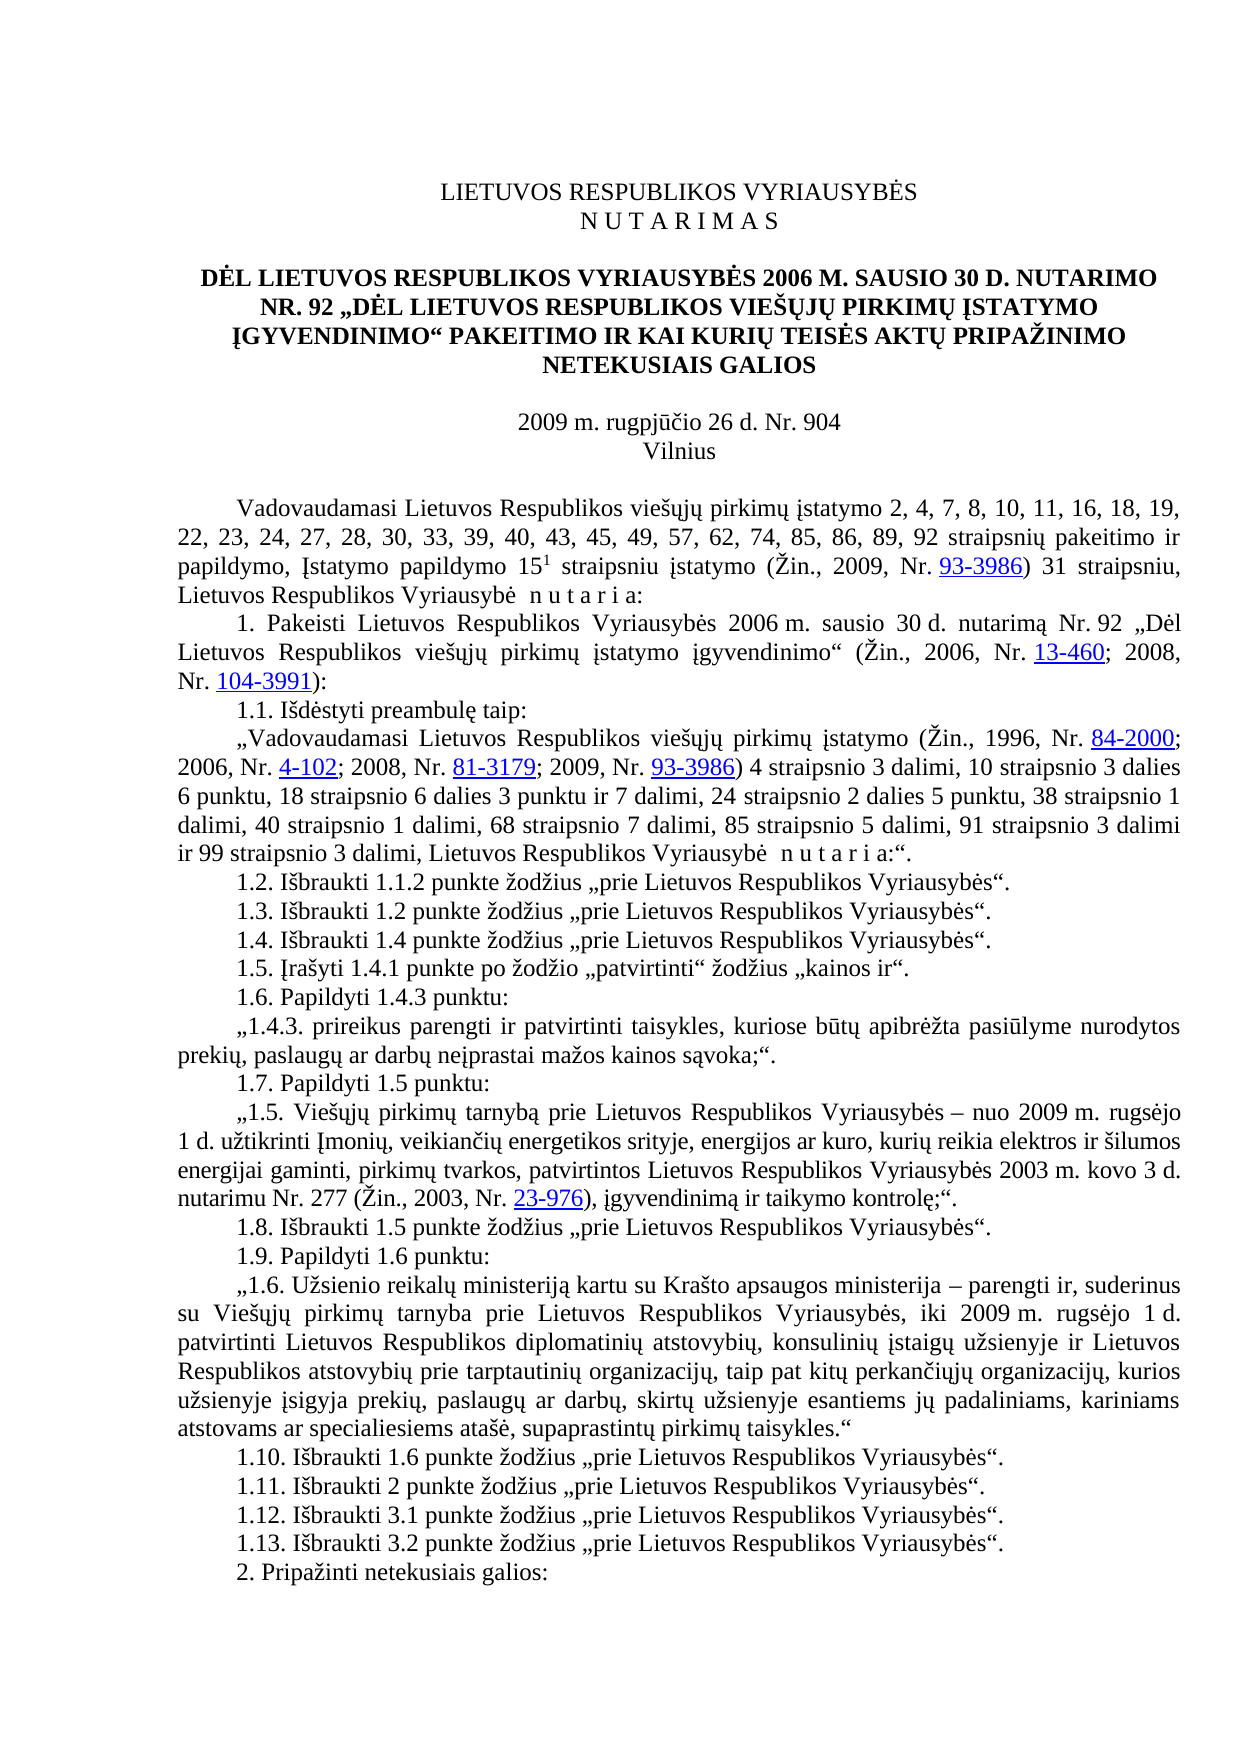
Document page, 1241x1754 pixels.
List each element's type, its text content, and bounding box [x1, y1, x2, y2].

text Vadovaudamasi Lietuvos Respublikos viešųjų pirkimų įstatymo 2, 4, 7, 8, 10, 11, 16, 18, 19, 22, 23, 24, 27, 28, 30, 33, 39, 40, 43, 45, 49, 57, 62, 74, 85, 86, 89, 92 straipsnių pakeitimo ir papildymo, Įstatymo papildymo 151 straipsniu įstatymo (Žin., 2009, Nr. 93-3986) 31 straipsniu, Lietuvos Respublikos Vyriausybė nutaria: [177, 493, 1181, 608]
text DĖL LIETUVOS RESPUBLIKOS VYRIAUSYBĖS 2006 M. SAUSIO 30 D. NUTARIMO Nr. 92 „DĖL LIETUVOS RESPUBLIKOS VIEŠŲJŲ PIRKIMŲ ĮSTATYMO ĮGYVENDINIMO“ PAKEITIMO ir kai kurių teisės aktų pripažinimo netekusiais galios [177, 263, 1181, 378]
text 1.1. Išdėstyti preambulę taip: [177, 695, 1181, 723]
text 1.2. Išbraukti 1.1.2 punkte žodžius „prie Lietuvos Respublikos Vyriausybės“. [177, 867, 1181, 896]
text 1.6. Papildyti 1.4.3 punktu: [177, 982, 1181, 1011]
text 1.12. Išbraukti 3.1 punkte žodžius „prie Lietuvos Respublikos Vyriausybės“. [177, 1500, 1181, 1528]
text Vilnius [177, 436, 1181, 465]
text 1.10. Išbraukti 1.6 punkte žodžius „prie Lietuvos Respublikos Vyriausybės“. [177, 1442, 1181, 1471]
text 1. Pakeisti Lietuvos Respublikos Vyriausybės 2006 m. sausio 30 d. nutarimą Nr. 92 „Dėl Lietuvos Respublikos viešųjų pirkimų įstatymo įgyvendinimo“ (Žin., 2006, Nr. 13-460; 2008, Nr. 104-3991): [177, 608, 1181, 695]
text NUTARIMAS [177, 206, 1181, 235]
text „1.6. Užsienio reikalų ministeriją kartu su Krašto apsaugos ministerija – parengti ir, suderinus su Viešųjų pirkimų tarnyba prie Lietuvos Respublikos Vyriausybės, iki 2009 m. rugsėjo 1 d. patvirtinti Lietuvos Respublikos diplomatinių atstovybių, konsulinių įstaigų užsienyje ir Lietuvos Respublikos atstovybių prie tarptautinių organizacijų, taip pat kitų perkančiųjų organizacijų, kurios užsienyje įsigyja prekių, paslaugų ar darbų, skirtų užsienyje esantiems jų padaliniams, kariniams atstovams ar specialiesiems atašė, supaprastintų pirkimų taisykles.“ [177, 1270, 1181, 1442]
text 1.11. Išbraukti 2 punkte žodžius „prie Lietuvos Respublikos Vyriausybės“. [177, 1471, 1181, 1500]
text „Vadovaudamasi Lietuvos Respublikos viešųjų pirkimų įstatymo (Žin., 1996, Nr. 84-2000; 2006, Nr. 4-102; 2008, Nr. 81-3179; 2009, Nr. 93-3986) 4 straipsnio 3 dalimi, 10 straipsnio 3 dalies 6 punktu, 18 straipsnio 6 dalies 3 punktu ir 7 dalimi, 24 straipsnio 2 dalies 5 punktu, 38 straipsnio 1 dalimi, 40 straipsnio 1 dalimi, 68 straipsnio 7 dalimi, 85 straipsnio 5 dalimi, 91 straipsnio 3 dalimi ir 99 straipsnio 3 dalimi, Lietuvos Respublikos Vyriausybė nutaria:“. [177, 723, 1181, 867]
text „1.5. Viešųjų pirkimų tarnybą prie Lietuvos Respublikos Vyriausybės – nuo 2009 m. rugsėjo 1 d. užtikrinti Įmonių, veikiančių energetikos srityje, energijos ar kuro, kurių reikia elektros ir šilumos energijai gaminti, pirkimų tvarkos, patvirtintos Lietuvos Respublikos Vyriausybės 2003 m. kovo 3 d. nutarimu Nr. 277 (Žin., 2003, Nr. 23-976), įgyvendinimą ir taikymo kontrolę;“. [177, 1097, 1181, 1212]
text 1.8. Išbraukti 1.5 punkte žodžius „prie Lietuvos Respublikos Vyriausybės“. [177, 1212, 1181, 1241]
text 1.7. Papildyti 1.5 punktu: [177, 1068, 1181, 1097]
text 1.4. Išbraukti 1.4 punkte žodžius „prie Lietuvos Respublikos Vyriausybės“. [177, 925, 1181, 953]
text Lietuvos Respublikos VYRIAUSYBĖS [177, 177, 1181, 206]
text 1.3. Išbraukti 1.2 punkte žodžius „prie Lietuvos Respublikos Vyriausybės“. [177, 896, 1181, 925]
text 1.5. Įrašyti 1.4.1 punkte po žodžio „patvirtinti“ žodžius „kainos ir“. [177, 953, 1181, 982]
text 2. Pripažinti netekusiais galios: [177, 1557, 1181, 1586]
text 2009 m. rugpjūčio 26 d. Nr. 904 [177, 407, 1181, 436]
text 1.13. Išbraukti 3.2 punkte žodžius „prie Lietuvos Respublikos Vyriausybės“. [177, 1528, 1181, 1557]
text „1.4.3. prireikus parengti ir patvirtinti taisykles, kuriose būtų apibrėžta pasiūlyme nurodytos prekių, paslaugų ar darbų neįprastai mažos kainos sąvoka;“. [177, 1011, 1181, 1068]
text 1.9. Papildyti 1.6 punktu: [177, 1241, 1181, 1270]
